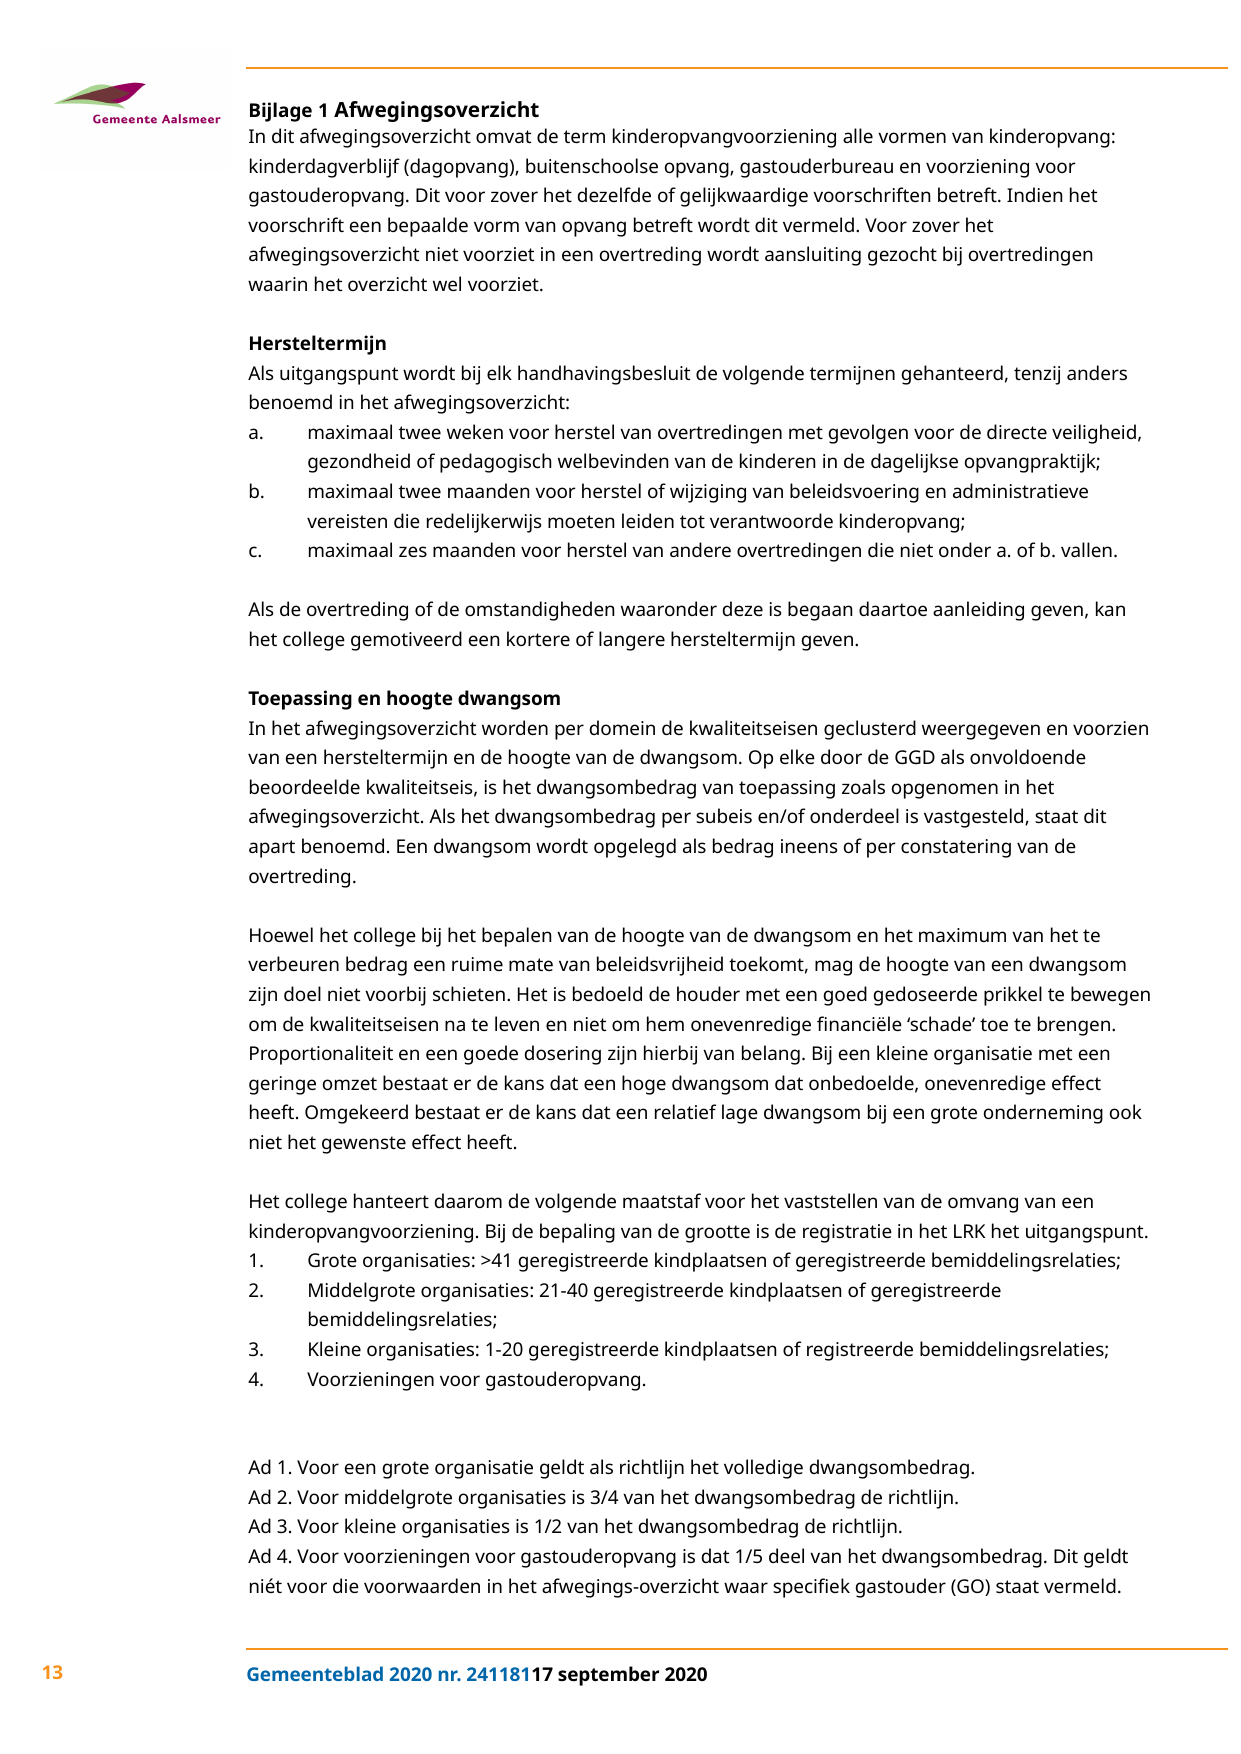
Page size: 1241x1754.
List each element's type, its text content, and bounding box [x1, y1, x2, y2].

text Het college hanteert daarom de volgende maatstaf voor het vaststellen van de omvang van een kinderopvangvoorziening. Bij de bepaling van de grootte is de registratie in het LRK het uitgangspunt. [248, 1188, 1152, 1244]
text Ad 3. Voor kleine organisaties is 1/2 van het dwangsombedrag de richtlijn. [248, 1514, 1152, 1539]
text Toepassing en hoogte dwangsom [248, 685, 1152, 711]
text Als de overtreding of de omstandigheden waaronder deze is begaan daartoe aanleiding geven, kan het college gemotiveerd een kortere of langere hersteltermijn geven. [248, 597, 1152, 652]
list Middelgrote organisaties: 21-40 geregistreerde kindplaatsen of geregistreerde bemiddelingsrelaties; [248, 1277, 1152, 1332]
text In dit afwegingsoverzicht omvat de term kinderopvangvoorziening alle vormen van kinderopvang: kinderdagverblijf (dagopvang), buitenschoolse opvang, gastouderbureau en voorziening voor gastouderopvang. Dit voor zover het dezelfde of gelijkwaardige voorschriften betreft. Indien het voorschrift een bepaalde vorm van opvang betreft wordt dit vermeld. Voor zover het afwegingsoverzicht niet voorziet in een overtreding wordt aansluiting gezocht bij overtredingen waarin het overzicht wel voorziet. [248, 123, 1152, 297]
list maximaal twee weken voor herstel van overtredingen met gevolgen voor de directe veiligheid, gezondheid of pedagogisch welbevinden van de kinderen in de dagelijkse opvangpraktijk; [248, 419, 1152, 474]
text Ad 4. Voor voorzieningen voor gastouderopvang is dat 1/5 deel van het dwangsombedrag. Dit geldt niét voor die voorwaarden in het afwegings-overzicht waar specifiek gastouder (GO) staat vermeld. [248, 1543, 1152, 1599]
text Hoewel het college bij het bepalen van de hoogte van de dwangsom en het maximum van het te verbeuren bedrag een ruime mate van beleidsvrijheid toekomt, mag de hoogte van een dwangsom zijn doel niet voorbij schieten. Het is bedoeld de houder met een goed gedoseerde prikkel te bewegen om de kwaliteitseisen na te leven en niet om hem onevenredige financiële ‘schade’ toe te brengen. Proportionaliteit en een goede dosering zijn hierbij van belang. Bij een kleine organisatie met een geringe omzet bestaat er de kans dat een hoge dwangsom dat onbedoelde, onevenredige effect heeft. Omgekeerd bestaat er de kans dat een relatief lage dwangsom bij een grote onderneming ook niet het gewenste effect heeft. [248, 922, 1152, 1155]
text Ad 2. Voor middelgrote organisaties is 3/4 van het dwangsombedrag de richtlijn. [248, 1484, 1152, 1510]
list Voorzieningen voor gastouderopvang. [248, 1366, 1152, 1392]
text Ad 1. Voor een grote organisatie geldt als richtlijn het volledige dwangsombedrag. [248, 1454, 1152, 1480]
text Als uitgangspunt wordt bij elk handhavingsbesluit de volgende termijnen gehanteerd, tenzij anders benoemd in het afwegingsoverzicht: [248, 360, 1152, 415]
list Grote organisaties: >41 geregistreerde kindplaatsen of geregistreerde bemiddelingsrelaties; [248, 1247, 1152, 1273]
text In het afwegingsoverzicht worden per domein de kwaliteitseisen geclusterd weergegeven en voorzien van een hersteltermijn en de hoogte van de dwangsom. Op elke door de GGD als onvoldoende beoordeelde kwaliteitseis, is het dwangsombedrag van toepassing zoals opgenomen in het afwegingsoverzicht. Als het dwangsombedrag per subeis en/of onderdeel is vastgesteld, staat dit apart benoemd. Een dwangsom wordt opgelegd als bedrag ineens of per constatering van de overtreding. [248, 715, 1152, 889]
list Kleine organisaties: 1-20 geregistreerde kindplaatsen of registreerde bemiddelingsrelaties; [248, 1336, 1152, 1362]
list maximaal zes maanden voor herstel van andere overtredingen die niet onder a. of b. vallen. [248, 537, 1152, 563]
text Bijlage 1 Afwegingsoverzicht [248, 95, 1152, 123]
picture [41, 47, 231, 172]
text Hersteltermijn [248, 330, 1152, 356]
list maximaal twee maanden voor herstel of wijziging van beleidsvoering en administratieve vereisten die redelijkerwijs moeten leiden tot verantwoorde kinderopvang; [248, 478, 1152, 534]
